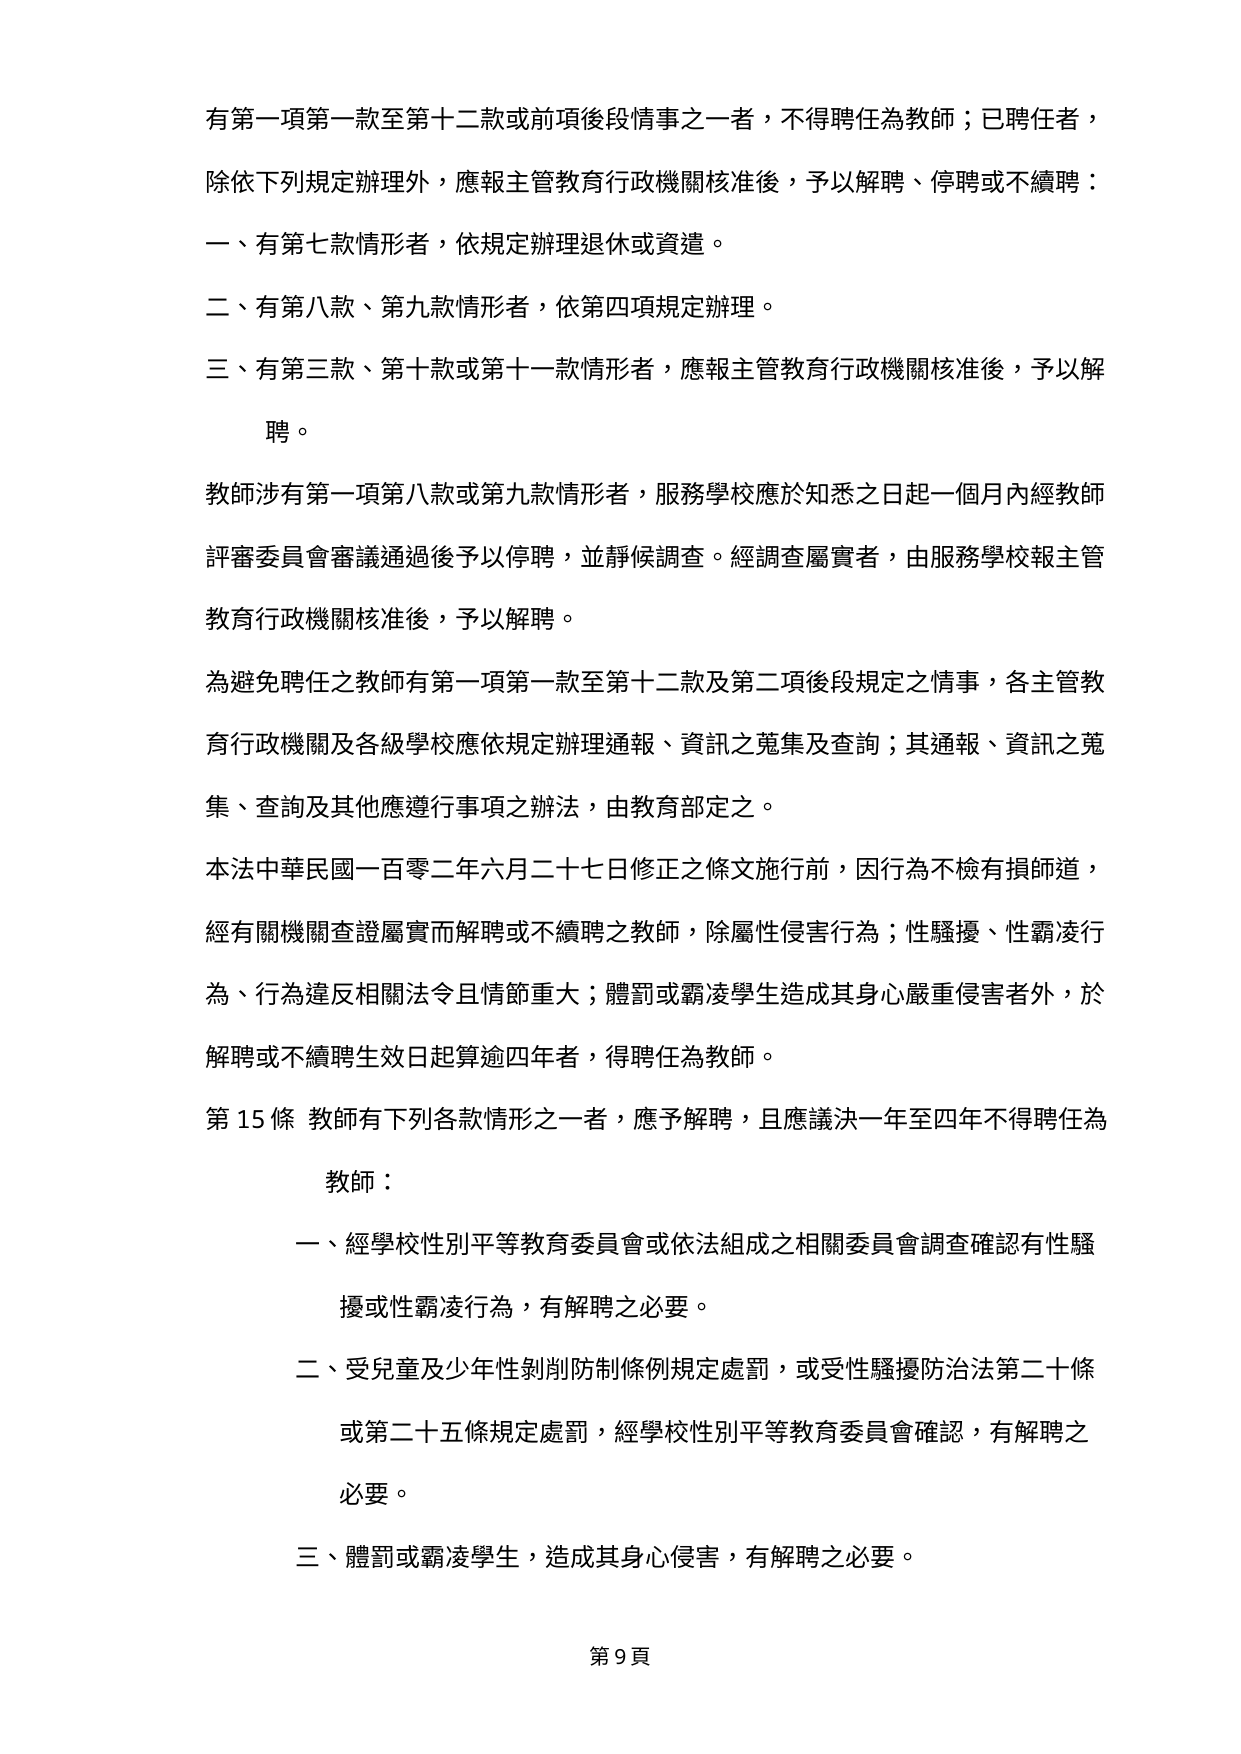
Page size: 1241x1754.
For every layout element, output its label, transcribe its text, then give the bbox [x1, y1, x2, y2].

text 一、經學校性別平等教育委員會或依法組成之相關委員會調查確認有性騷 擾或性霸凌行為，有解聘之必要。 [295, 1201, 1122, 1326]
text 本法中華民國一百零二年六月二十七日修正之條文施行前，因行為不檢有損師道， [206, 826, 1122, 889]
text 經有關機關查證屬實而解聘或不續聘之教師，除屬性侵害行為；性騷擾、性霸凌行 [206, 889, 1122, 951]
text 有第一項第一款至第十二款或前項後段情事之一者，不得聘任為教師；已聘任者， [206, 76, 1122, 139]
text 為、行為違反相關法令且情節重大；體罰或霸凌學生造成其身心嚴重侵害者外，於 [206, 951, 1122, 1014]
text 育行政機關及各級學校應依規定辦理通報、資訊之蒐集及查詢；其通報、資訊之蒐 [206, 701, 1122, 764]
text 集、查詢及其他應遵行事項之辦法，由教育部定之。 [206, 764, 1122, 826]
text 教師涉有第一項第八款或第九款情形者，服務學校應於知悉之日起一個月內經教師 [206, 451, 1122, 514]
text 為避免聘任之教師有第一項第一款至第十二款及第二項後段規定之情事，各主管教 [206, 639, 1122, 701]
text 第15條 教師有下列各款情形之一者，應予解聘，且應議決一年至四年不得聘任為 [206, 1076, 1122, 1139]
text 除依下列規定辦理外，應報主管教育行政機關核准後，予以解聘、停聘或不續聘： [206, 139, 1122, 201]
text 教育行政機關核准後，予以解聘。 [206, 576, 1122, 639]
text 一、有第七款情形者，依規定辦理退休或資遣。 [206, 201, 1122, 264]
text 三、有第三款、第十款或第十一款情形者，應報主管教育行政機關核准後，予以解聘。 [206, 326, 1122, 451]
text 教師： [206, 1139, 1122, 1201]
text 二、受兒童及少年性剝削防制條例規定處罰，或受性騷擾防治法第二十條 或第二十五條規定處罰，經學校性別平等教育委員會確認，有解聘之 必要。 [295, 1326, 1122, 1514]
text 解聘或不續聘生效日起算逾四年者，得聘任為教師。 [206, 1014, 1122, 1076]
text 二、有第八款、第九款情形者，依第四項規定辦理。 [206, 264, 1122, 326]
text 三、體罰或霸凌學生，造成其身心侵害，有解聘之必要。 [295, 1514, 1122, 1576]
text 評審委員會審議通過後予以停聘，並靜候調查。經調查屬實者，由服務學校報主管 [206, 514, 1122, 576]
